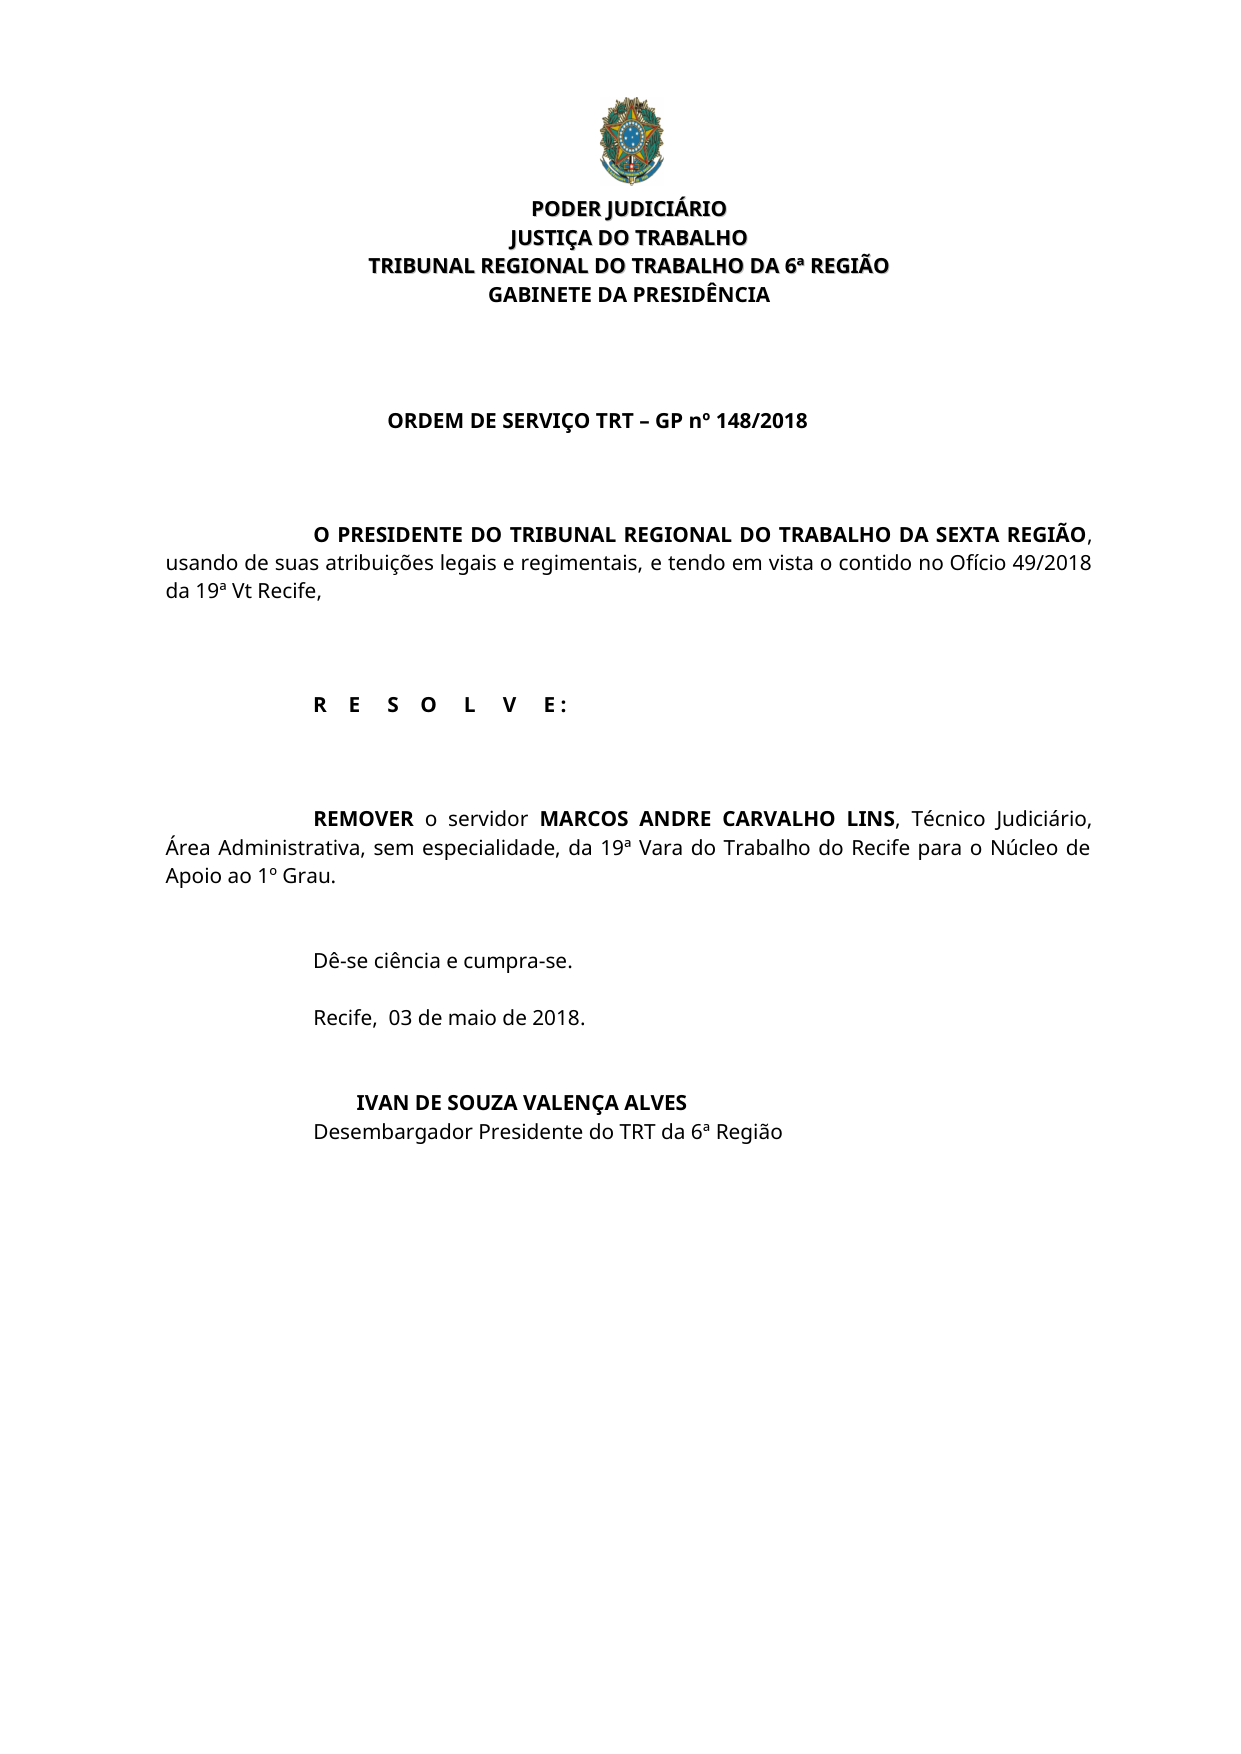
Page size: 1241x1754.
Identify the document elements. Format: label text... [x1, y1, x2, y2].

text JUSTIÇA DO TRABALHO [165, 223, 1092, 251]
text GABINETE DA PRESIDÊNCIA [165, 280, 1092, 308]
text PODER JUDICIÁRIO [165, 194, 1092, 223]
subtitle ORDEM DE SERVIÇO TRT – GP nº 148/2018 [165, 406, 1092, 434]
text R E S O L V E : [165, 690, 1092, 719]
text Desembargador Presidente do TRT da 6ª Região [313, 1117, 1092, 1145]
text Recife, 03 de maio de 2018. [165, 1003, 1090, 1032]
text IVAN DE SOUZA VALENÇA ALVES [313, 1088, 1092, 1117]
text TRIBUNAL REGIONAL DO TRABALHO DA 6ª REGIÃO [165, 251, 1092, 280]
text Dê-se ciência e cumpra-se. [239, 946, 1090, 975]
picture [599, 97, 664, 186]
text REMOVER o servidor MARCOS ANDRE CARVALHO LINS, Técnico Judiciário, Área Administrativa, sem especialidade, da 19ª Vara do Trabalho do Recife para o Núcleo de Apoio ao 1º Grau. [165, 804, 1092, 889]
text O PRESIDENTE DO TRIBUNAL REGIONAL DO TRABALHO DA SEXTA REGIÃO, usando de suas atribuições legais e regimentais, e tendo em vista o contido no Ofício 49/2018 da 19ª Vt Recife, [165, 520, 1092, 605]
